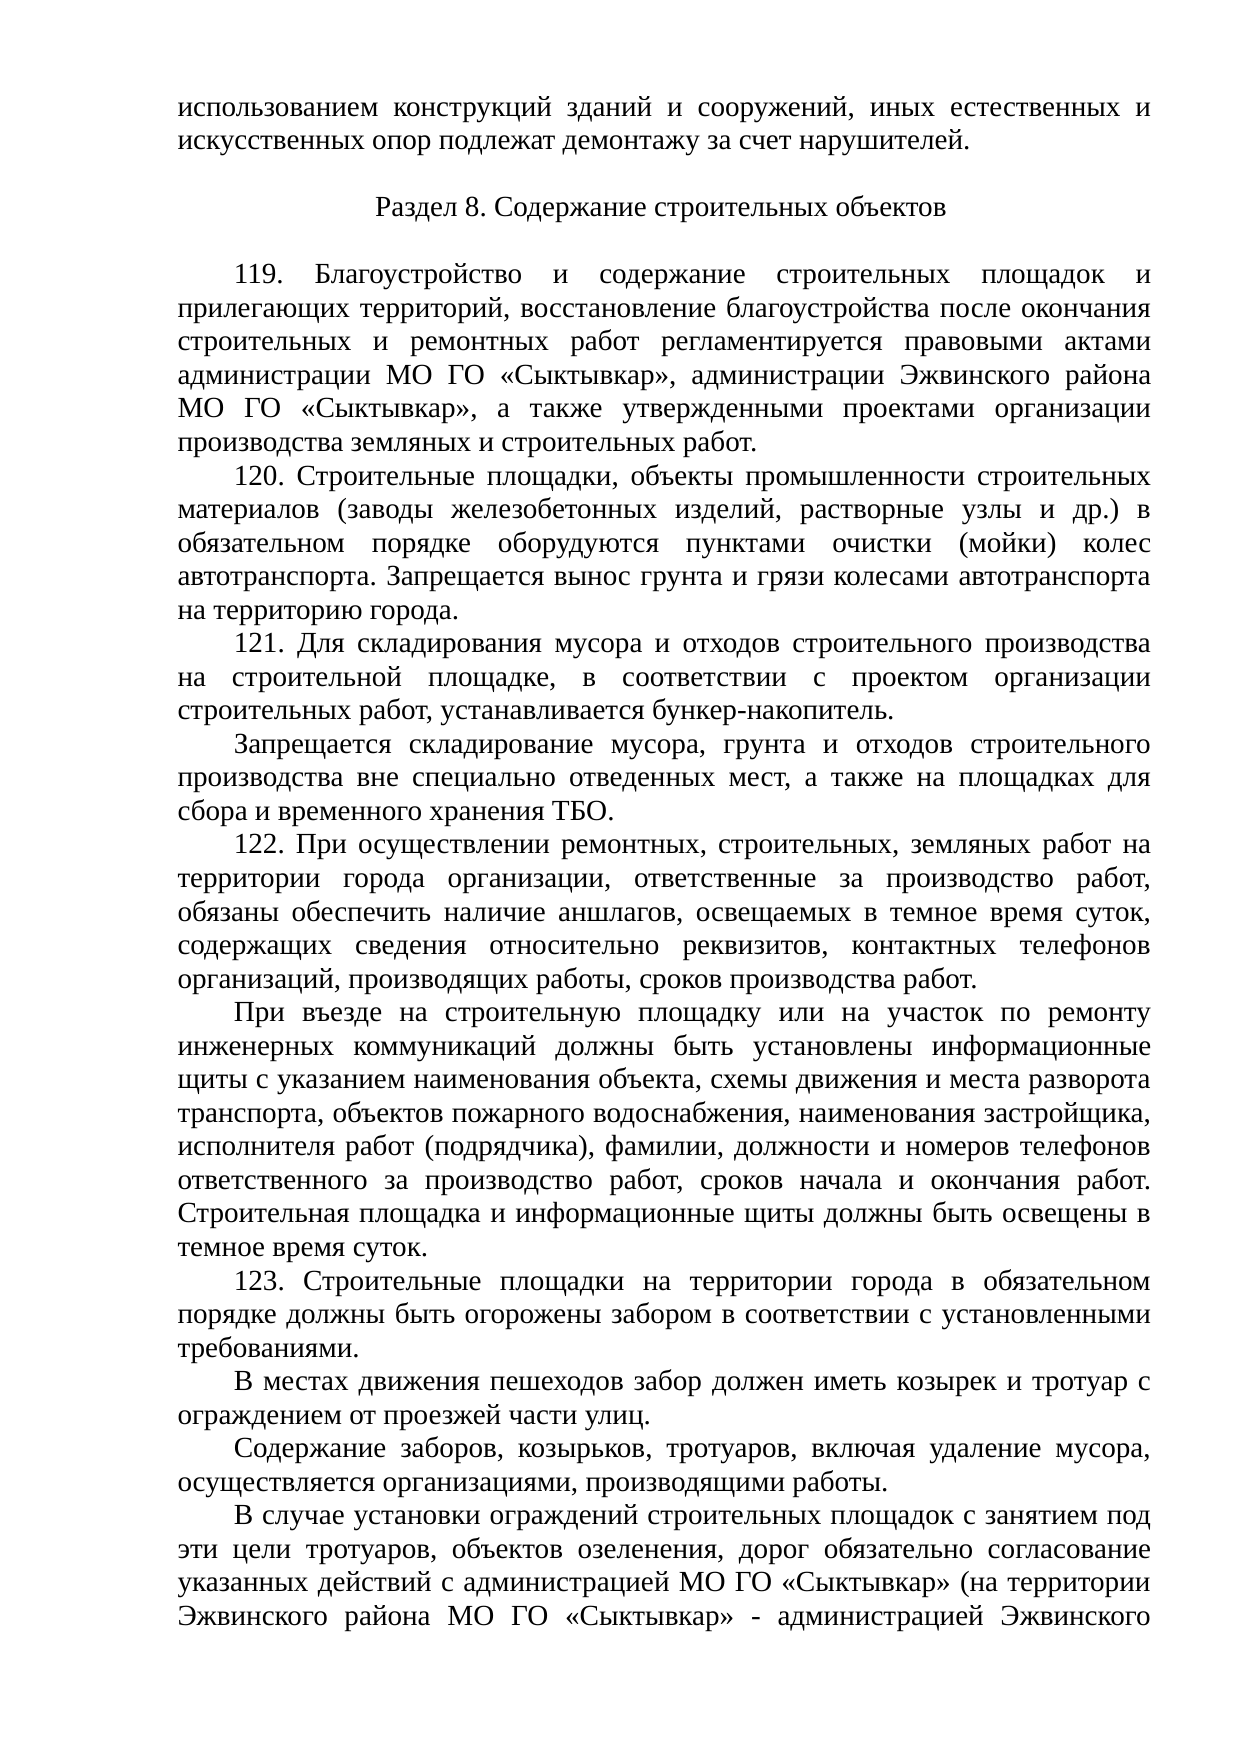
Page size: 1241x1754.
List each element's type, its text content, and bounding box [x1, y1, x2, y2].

text 123. Строительные площадки на территории города в обязательном порядке должны быть огорожены забором в соответствии с установленными требованиями. [177, 1263, 1152, 1363]
text При въезде на строительную площадку или на участок по ремонту инженерных коммуникаций должны быть установлены информационные щиты с указанием наименования объекта, схемы движения и места разворота транспорта, объектов пожарного водоснабжения, наименования застройщика, исполнителя работ (подрядчика), фамилии, должности и номеров телефонов ответственного за производство работ, сроков начала и окончания работ. Строительная площадка и информационные щиты должны быть освещены в темное время суток. [177, 994, 1152, 1263]
text 121. Для складирования мусора и отходов строительного производства на строительной площадке, в соответствии с проектом организации строительных работ, устанавливается бункер-накопитель. [177, 625, 1152, 726]
text Раздел 8. Содержание строительных объектов [177, 189, 1152, 223]
text Содержание заборов, козырьков, тротуаров, включая удаление мусора, осуществляется организациями, производящими работы. [177, 1430, 1152, 1497]
text В случае установки ограждений строительных площадок с занятием под эти цели тротуаров, объектов озеленения, дорог обязательно согласование указанных действий с администрацией МО ГО «Сыктывкар» (на территории Эжвинского района МО ГО «Сыктывкар» - администрацией Эжвинского [177, 1497, 1152, 1632]
text 120. Строительные площадки, объекты промышленности строительных материалов (заводы железобетонных изделий, растворные узлы и др.) в обязательном порядке оборудуются пунктами очистки (мойки) колес автотранспорта. Запрещается вынос грунта и грязи колесами автотранспорта на территорию города. [177, 458, 1152, 625]
text Запрещается складирование мусора, грунта и отходов строительного производства вне специально отведенных мест, а также на площадках для сбора и временного хранения ТБО. [177, 726, 1152, 827]
text использованием конструкций зданий и сооружений, иных естественных и искусственных опор подлежат демонтажу за счет нарушителей. [177, 89, 1152, 156]
text В местах движения пешеходов забор должен иметь козырек и тротуар с ограждением от проезжей части улиц. [177, 1363, 1152, 1430]
text 119. Благоустройство и содержание строительных площадок и прилегающих территорий, восстановление благоустройства после окончания строительных и ремонтных работ регламентируется правовыми актами администрации МО ГО «Сыктывкар», администрации Эжвинского района МО ГО «Сыктывкар», а также утвержденными проектами организации производства земляных и строительных работ. [177, 256, 1152, 458]
text 122. При осуществлении ремонтных, строительных, земляных работ на территории города организации, ответственные за производство работ, обязаны обеспечить наличие аншлагов, освещаемых в темное время суток, содержащих сведения относительно реквизитов, контактных телефонов организаций, производящих работы, сроков производства работ. [177, 827, 1152, 994]
